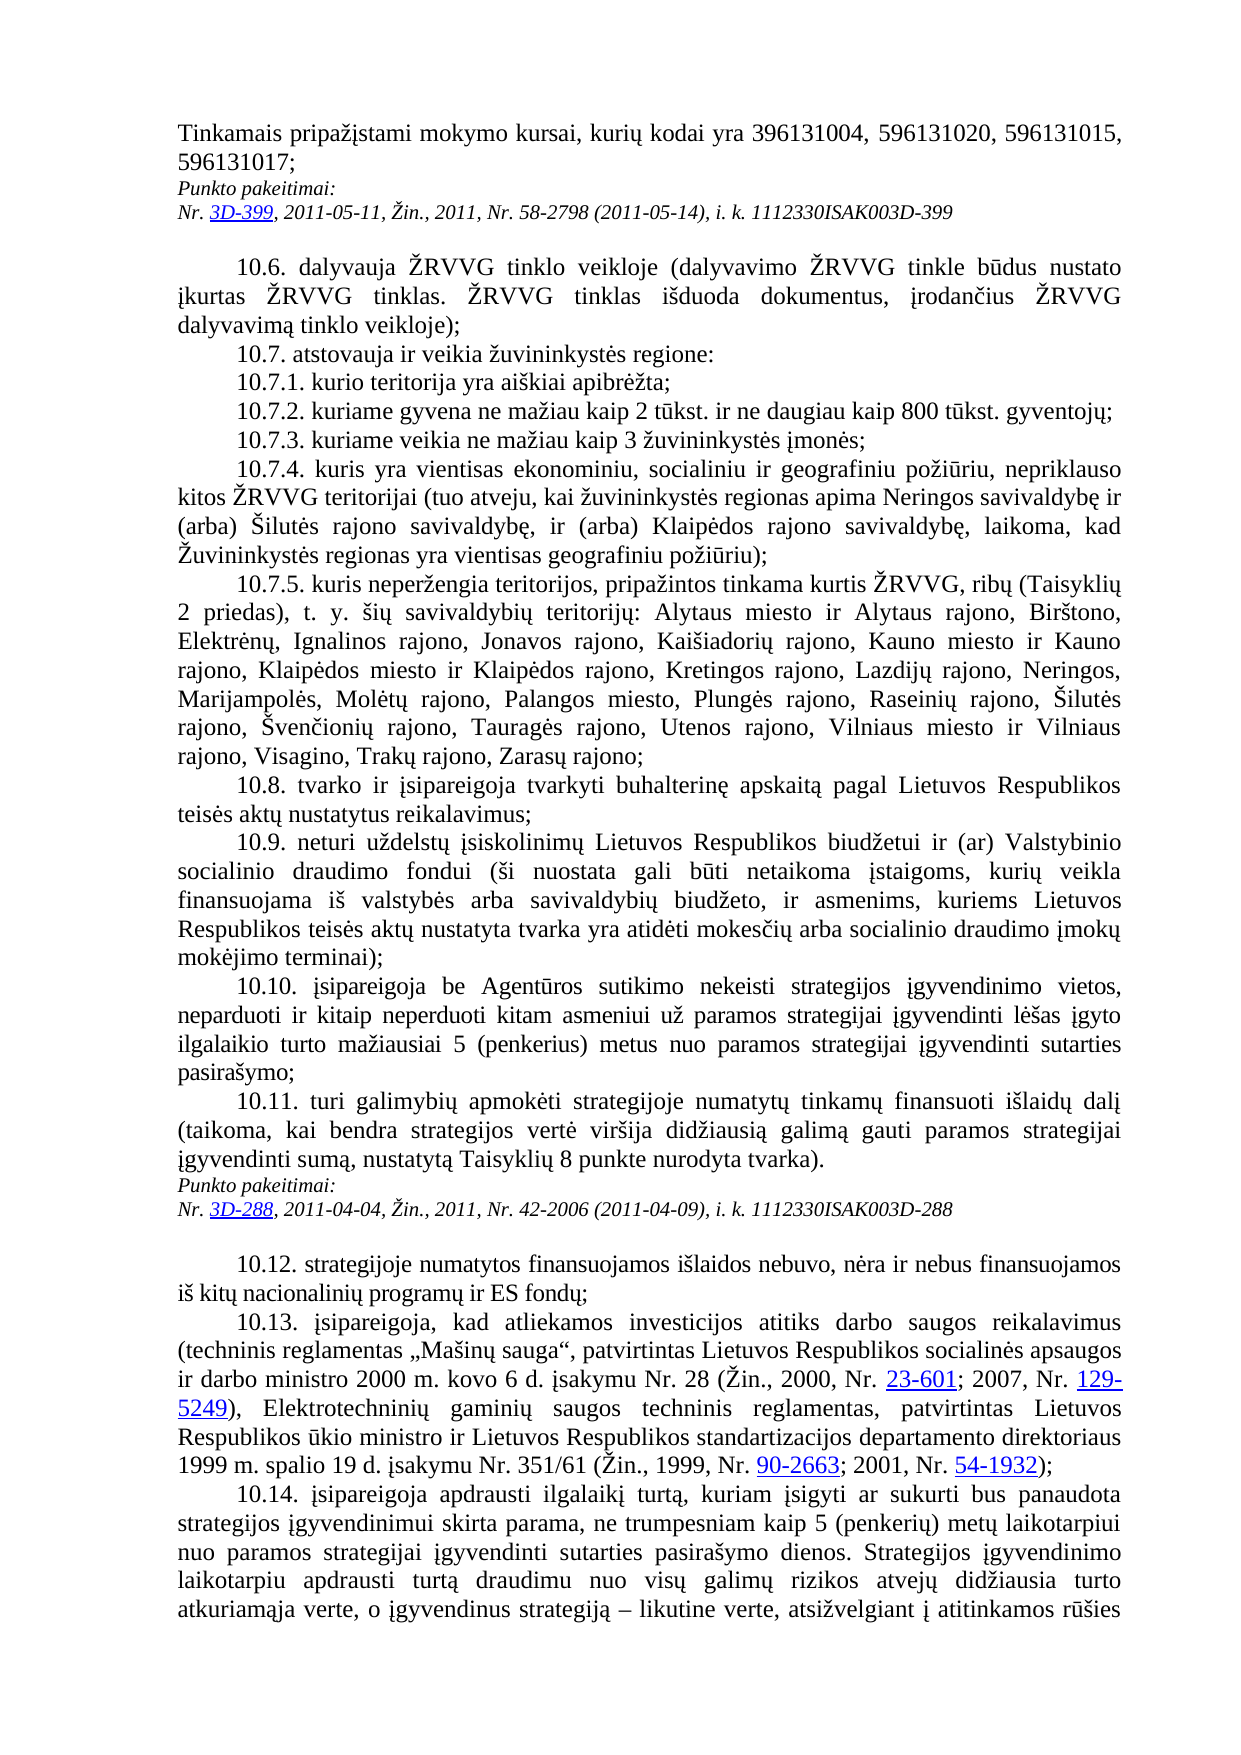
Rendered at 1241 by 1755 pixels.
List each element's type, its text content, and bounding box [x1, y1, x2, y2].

text 10.10. įsipareigoja be Agentūros sutikimo nekeisti strategijos įgyvendinimo vietos, neparduoti ir kitaip neperduoti kitam asmeniui už paramos strategijai įgyvendinti lėšas įgyto ilgalaikio turto mažiausiai 5 (penkerius) metus nuo paramos strategijai įgyvendinti sutarties pasirašymo; [177, 971, 1122, 1086]
text 10.7.2. kuriame gyvena ne mažiau kaip 2 tūkst. ir ne daugiau kaip 800 tūkst. gyventojų; [177, 396, 1122, 425]
text 10.7. atstovauja ir veikia žuvininkystės regione: [177, 339, 1122, 367]
text 10.7.5. kuris neperžengia teritorijos, pripažintos tinkama kurtis ŽRVVG, ribų (Taisyklių 2 priedas), t. y. šių savivaldybių teritorijų: Alytaus miesto ir Alytaus rajono, Birštono, Elektrėnų, Ignalinos rajono, Jonavos rajono, Kaišiadorių rajono, Kauno miesto ir Kauno rajono, Klaipėdos miesto ir Klaipėdos rajono, Kretingos rajono, Lazdijų rajono, Neringos, Marijampolės, Molėtų rajono, Palangos miesto, Plungės rajono, Raseinių rajono, Šilutės rajono, Švenčionių rajono, Tauragės rajono, Utenos rajono, Vilniaus miesto ir Vilniaus rajono, Visagino, Trakų rajono, Zarasų rajono; [177, 569, 1122, 770]
text Nr. 3D-288, 2011-04-04, Žin., 2011, Nr. 42-2006 (2011-04-09), i. k. 1112330ISAK003D-288 [177, 1197, 1122, 1221]
text 10.12. strategijoje numatytos finansuojamos išlaidos nebuvo, nėra ir nebus finansuojamos iš kitų nacionalinių programų ir ES fondų; [177, 1249, 1122, 1307]
text 10.14. įsipareigoja apdrausti ilgalaikį turtą, kuriam įsigyti ar sukurti bus panaudota strategijos įgyvendinimui skirta parama, ne trumpesniam kaip 5 (penkerių) metų laikotarpiui nuo paramos strategijai įgyvendinti sutarties pasirašymo dienos. Strategijos įgyvendinimo laikotarpiu apdrausti turtą draudimu nuo visų galimų rizikos atvejų didžiausia turto atkuriamąja verte, o įgyvendinus strategiją – likutine verte, atsižvelgiant į atitinkamos rūšies [177, 1479, 1122, 1623]
text 10.13. įsipareigoja, kad atliekamos investicijos atitiks darbo saugos reikalavimus (techninis reglamentas „Mašinų sauga“, patvirtintas Lietuvos Respublikos socialinės apsaugos ir darbo ministro 2000 m. kovo 6 d. įsakymu Nr. 28 (Žin., 2000, Nr. 23-601; 2007, Nr. 129-5249), Elektrotechninių gaminių saugos techninis reglamentas, patvirtintas Lietuvos Respublikos ūkio ministro ir Lietuvos Respublikos standartizacijos departamento direktoriaus 1999 m. spalio 19 d. įsakymu Nr. 351/61 (Žin., 1999, Nr. 90-2663; 2001, Nr. 54-1932); [177, 1307, 1122, 1479]
text 10.7.3. kuriame veikia ne mažiau kaip 3 žuvininkystės įmonės; [177, 425, 1122, 454]
text 10.7.4. kuris yra vientisas ekonominiu, socialiniu ir geografiniu požiūriu, nepriklauso kitos ŽRVVG teritorijai (tuo atveju, kai žuvininkystės regionas apima Neringos savivaldybę ir (arba) Šilutės rajono savivaldybę, ir (arba) Klaipėdos rajono savivaldybę, laikoma, kad Žuvininkystės regionas yra vientisas geografiniu požiūriu); [177, 454, 1122, 569]
text 10.11. turi galimybių apmokėti strategijoje numatytų tinkamų finansuoti išlaidų dalį (taikoma, kai bendra strategijos vertė viršija didžiausią galimą gauti paramos strategijai įgyvendinti sumą, nustatytą Taisyklių 8 punkte nurodyta tvarka). [177, 1086, 1122, 1172]
text Punkto pakeitimai: [177, 176, 1122, 200]
text Punkto pakeitimai: [177, 1172, 1122, 1197]
text Tinkamais pripažįstami mokymo kursai, kurių kodai yra 396131004, 596131020, 596131015, 596131017; [177, 118, 1122, 176]
text Nr. 3D-399, 2011-05-11, Žin., 2011, Nr. 58-2798 (2011-05-14), i. k. 1112330ISAK003D-399 [177, 200, 1122, 224]
text 10.9. neturi uždelstų įsiskolinimų Lietuvos Respublikos biudžetui ir (ar) Valstybinio socialinio draudimo fondui (ši nuostata gali būti netaikoma įstaigoms, kurių veikla finansuojama iš valstybės arba savivaldybių biudžeto, ir asmenims, kuriems Lietuvos Respublikos teisės aktų nustatyta tvarka yra atidėti mokesčių arba socialinio draudimo įmokų mokėjimo terminai); [177, 827, 1122, 971]
text 10.6. dalyvauja ŽRVVG tinklo veikloje (dalyvavimo ŽRVVG tinkle būdus nustato įkurtas ŽRVVG tinklas. ŽRVVG tinklas išduoda dokumentus, įrodančius ŽRVVG dalyvavimą tinklo veikloje); [177, 252, 1122, 339]
text 10.8. tvarko ir įsipareigoja tvarkyti buhalterinę apskaitą pagal Lietuvos Respublikos teisės aktų nustatytus reikalavimus; [177, 770, 1122, 827]
text 10.7.1. kurio teritorija yra aiškiai apibrėžta; [177, 367, 1122, 396]
